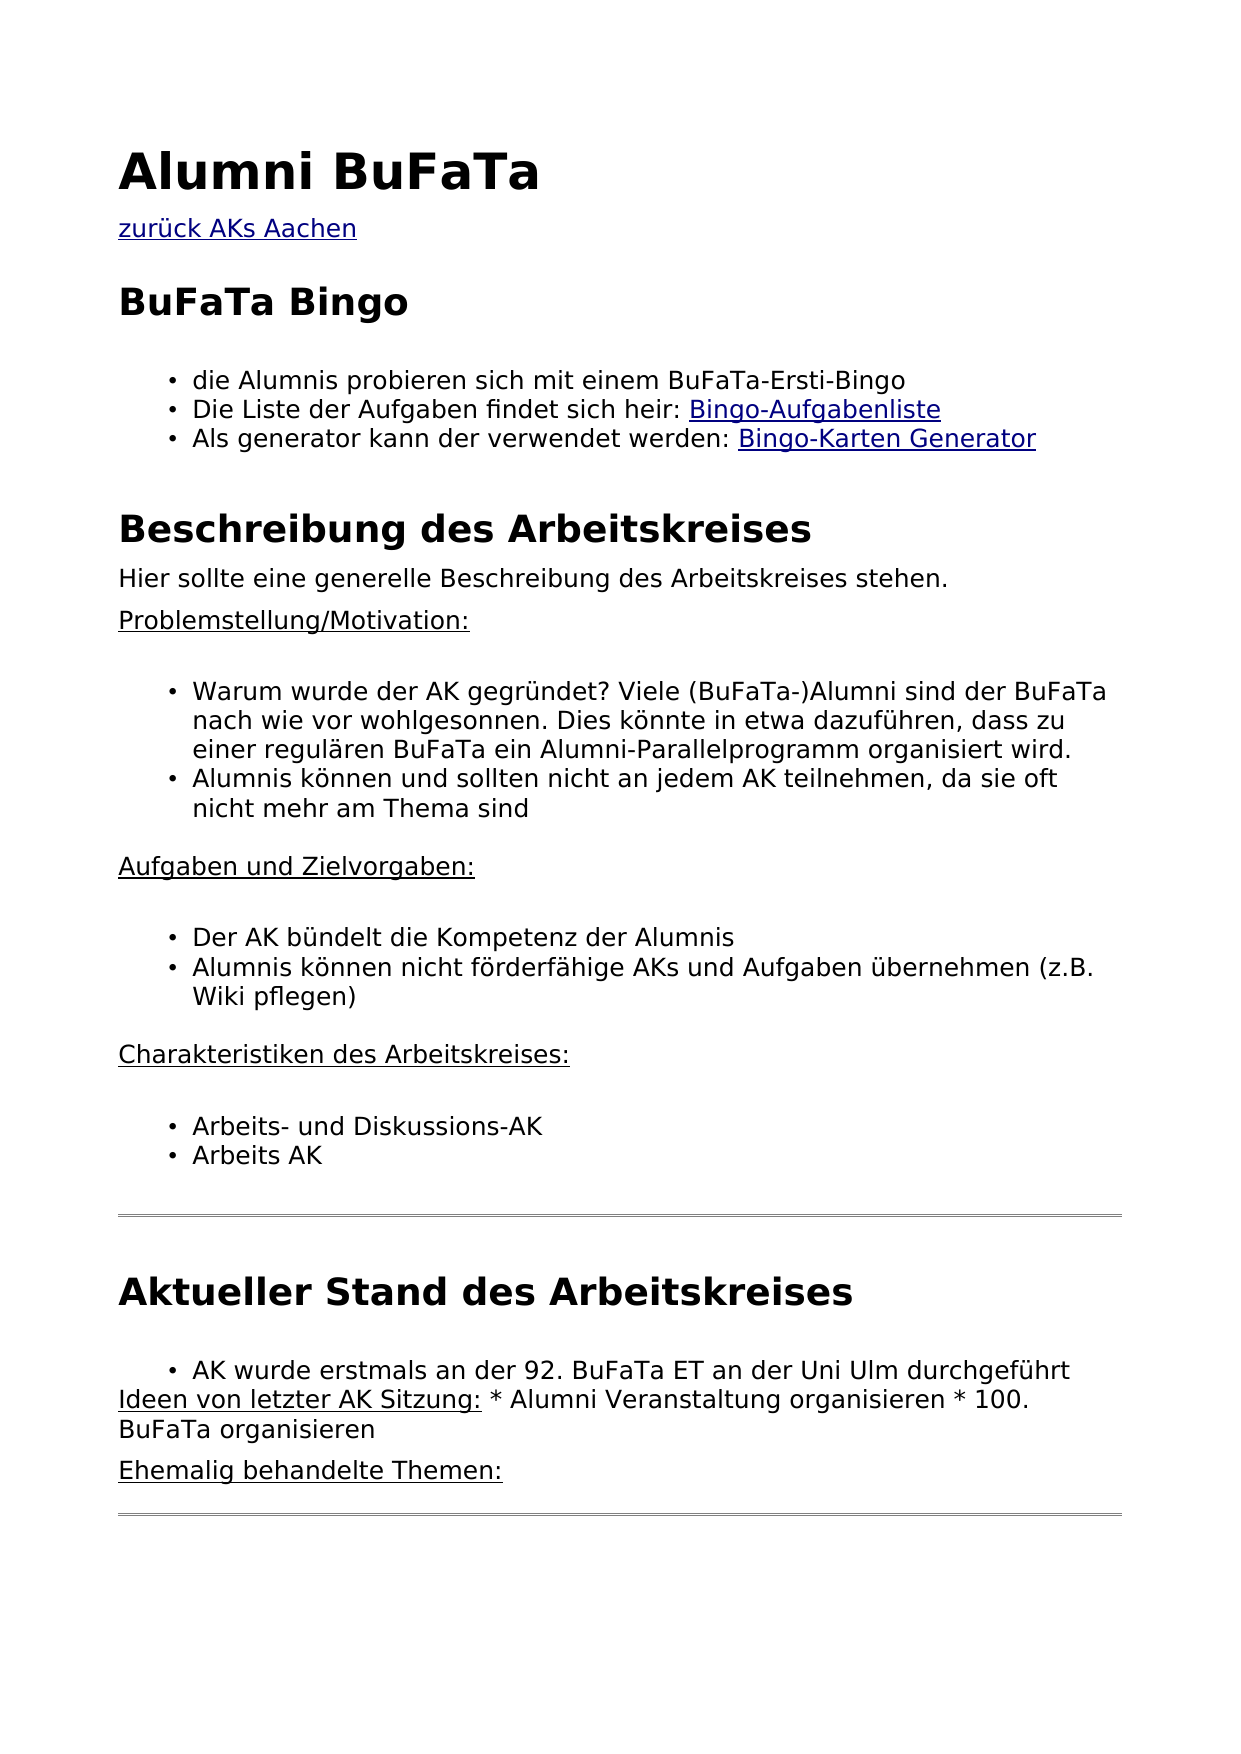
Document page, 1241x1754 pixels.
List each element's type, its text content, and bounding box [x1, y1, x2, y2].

list die Alumnis probieren sich mit einem BuFaTa-Ersti-Bingo [177, 366, 1122, 395]
subtitle Aktueller Stand des Arbeitskreises [118, 1271, 1122, 1314]
list Die Liste der Aufgaben findet sich heir: Bingo-Aufgabenliste [177, 395, 1122, 424]
list Warum wurde der AK gegründet? Viele (BuFaTa-)Alumni sind der BuFaTa nach wie vor wohlgesonnen. Dies könnte in etwa dazuführen, dass zu einer regulären BuFaTa ein Alumni-Parallelprogramm organisiert wird. [177, 677, 1122, 764]
text Ideen von letzter AK Sitzung: * Alumni Veranstaltung organisieren * 100. BuFaTa organisieren [118, 1386, 1122, 1444]
subtitle Beschreibung des Arbeitskreises [118, 508, 1122, 552]
subtitle BuFaTa Bingo [118, 281, 1122, 324]
list Der AK bündelt die Kompetenz der Alumnis [177, 923, 1122, 953]
text Problemstellung/Motivation: [118, 606, 1122, 635]
list Alumnis können und sollten nicht an jedem AK teilnehmen, da sie oft nicht mehr am Thema sind [177, 764, 1122, 823]
list Arbeits AK [177, 1141, 1122, 1170]
text zurück AKs Aachen [118, 214, 1122, 243]
text Ehemalig behandelte Themen: [118, 1456, 1122, 1486]
list AK wurde erstmals an der 92. BuFaTa ET an der Uni Ulm durchgeführt [177, 1356, 1122, 1386]
list Als generator kann der verwendet werden: Bingo-Karten Generator [177, 424, 1122, 454]
subtitle Alumni BuFaTa [118, 143, 1122, 201]
list Alumnis können nicht förderfähige AKs und Aufgaben übernehmen (z.B. Wiki pflegen) [177, 953, 1122, 1011]
list Arbeits- und Diskussions-AK [177, 1112, 1122, 1141]
text Charakteristiken des Arbeitskreises: [118, 1041, 1122, 1070]
text Hier sollte eine generelle Beschreibung des Arbeitskreises stehen. [118, 564, 1122, 593]
text Aufgaben und Zielvorgaben: [118, 852, 1122, 882]
